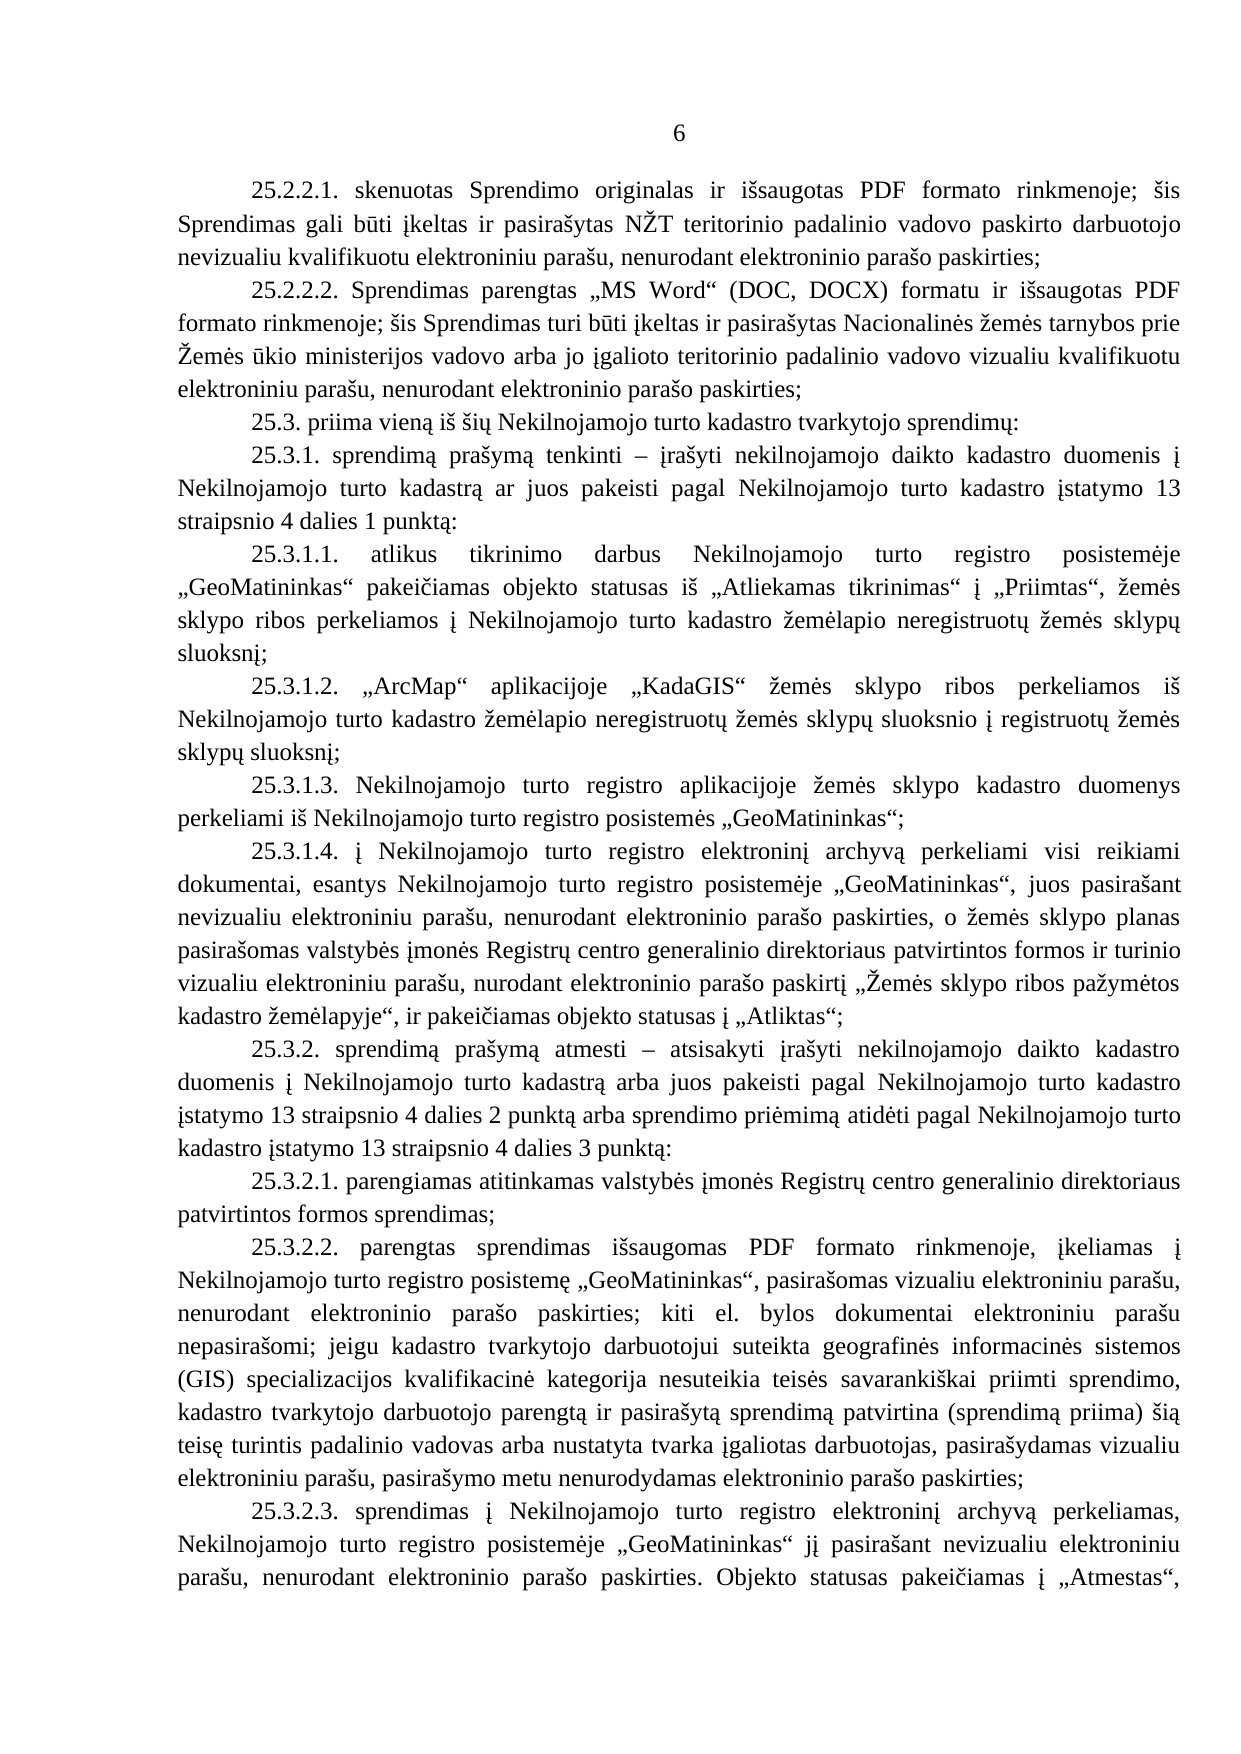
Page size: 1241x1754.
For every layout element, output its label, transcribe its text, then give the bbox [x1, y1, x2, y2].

text 25.3.1.1. atlikus tikrinimo darbus Nekilnojamojo turto registro posistemėje „GeoMatininkas“ pakeičiamas objekto statusas iš „Atliekamas tikrinimas“ į „Priimtas“, žemės sklypo ribos perkeliamos į Nekilnojamojo turto kadastro žemėlapio neregistruotų žemės sklypų sluoksnį; [177, 539, 1181, 667]
text 25.3.1.4. į Nekilnojamojo turto registro elektroninį archyvą perkeliami visi reikiami dokumentai, esantys Nekilnojamojo turto registro posistemėje „GeoMatininkas“, juos pasirašant nevizualiu elektroniniu parašu, nenurodant elektroninio parašo paskirties, o žemės sklypo planas pasirašomas valstybės įmonės Registrų centro generalinio direktoriaus patvirtintos formos ir turinio vizualiu elektroniniu parašu, nurodant elektroninio parašo paskirtį „Žemės sklypo ribos pažymėtos kadastro žemėlapyje“, ir pakeičiamas objekto statusas į „Atliktas“; [177, 836, 1181, 1030]
text 25.3.1.3. Nekilnojamojo turto registro aplikacijoje žemės sklypo kadastro duomenys perkeliami iš Nekilnojamojo turto registro posistemės „GeoMatininkas“; [177, 770, 1181, 832]
text 25.2.2.2. Sprendimas parengtas „MS Word“ (DOC, DOCX) formatu ir išsaugotas PDF formato rinkmenoje; šis Sprendimas turi būti įkeltas ir pasirašytas Nacionalinės žemės tarnybos prie Žemės ūkio ministerijos vadovo arba jo įgalioto teritorinio padalinio vadovo vizualiu kvalifikuotu elektroniniu parašu, nenurodant elektroninio parašo paskirties; [177, 275, 1181, 402]
text 25.3.2.2. parengtas sprendimas išsaugomas PDF formato rinkmenoje, įkeliamas į Nekilnojamojo turto registro posistemę „GeoMatininkas“, pasirašomas vizualiu elektroniniu parašu, nenurodant elektroninio parašo paskirties; kiti el. bylos dokumentai elektroniniu parašu nepasirašomi; jeigu kadastro tvarkytojo darbuotojui suteikta geografinės informacinės sistemos (GIS) specializacijos kvalifikacinė kategorija nesuteikia teisės savarankiškai priimti sprendimo, kadastro tvarkytojo darbuotojo parengtą ir pasirašytą sprendimą patvirtina (sprendimą priima) šią teisę turintis padalinio vadovas arba nustatyta tvarka įgaliotas darbuotojas, pasirašydamas vizualiu elektroniniu parašu, pasirašymo metu nenurodydamas elektroninio parašo paskirties; [177, 1232, 1181, 1492]
text 25.3.1. sprendimą prašymą tenkinti – įrašyti nekilnojamojo daikto kadastro duomenis į Nekilnojamojo turto kadastrą ar juos pakeisti pagal Nekilnojamojo turto kadastro įstatymo 13 straipsnio 4 dalies 1 punktą: [177, 440, 1181, 534]
text 25.3. priima vieną iš šių Nekilnojamojo turto kadastro tvarkytojo sprendimų: [177, 407, 1181, 436]
text 25.3.2. sprendimą prašymą atmesti – atsisakyti įrašyti nekilnojamojo daikto kadastro duomenis į Nekilnojamojo turto kadastrą arba juos pakeisti pagal Nekilnojamojo turto kadastro įstatymo 13 straipsnio 4 dalies 2 punktą arba sprendimo priėmimą atidėti pagal Nekilnojamojo turto kadastro įstatymo 13 straipsnio 4 dalies 3 punktą: [177, 1034, 1181, 1162]
text 25.3.1.2. „ArcMap“ aplikacijoje „KadaGIS“ žemės sklypo ribos perkeliamos iš Nekilnojamojo turto kadastro žemėlapio neregistruotų žemės sklypų sluoksnio į registruotų žemės sklypų sluoksnį; [177, 671, 1181, 766]
text 25.3.2.3. sprendimas į Nekilnojamojo turto registro elektroninį archyvą perkeliamas, Nekilnojamojo turto registro posistemėje „GeoMatininkas“ jį pasirašant nevizualiu elektroniniu parašu, nenurodant elektroninio parašo paskirties. Objekto statusas pakeičiamas į „Atmestas“, [177, 1496, 1181, 1591]
text 25.2.2.1. skenuotas Sprendimo originalas ir išsaugotas PDF formato rinkmenoje; šis Sprendimas gali būti įkeltas ir pasirašytas NŽT teritorinio padalinio vadovo paskirto darbuotojo nevizualiu kvalifikuotu elektroniniu parašu, nenurodant elektroninio parašo paskirties; [177, 176, 1181, 270]
text 25.3.2.1. parengiamas atitinkamas valstybės įmonės Registrų centro generalinio direktoriaus patvirtintos formos sprendimas; [177, 1166, 1181, 1228]
